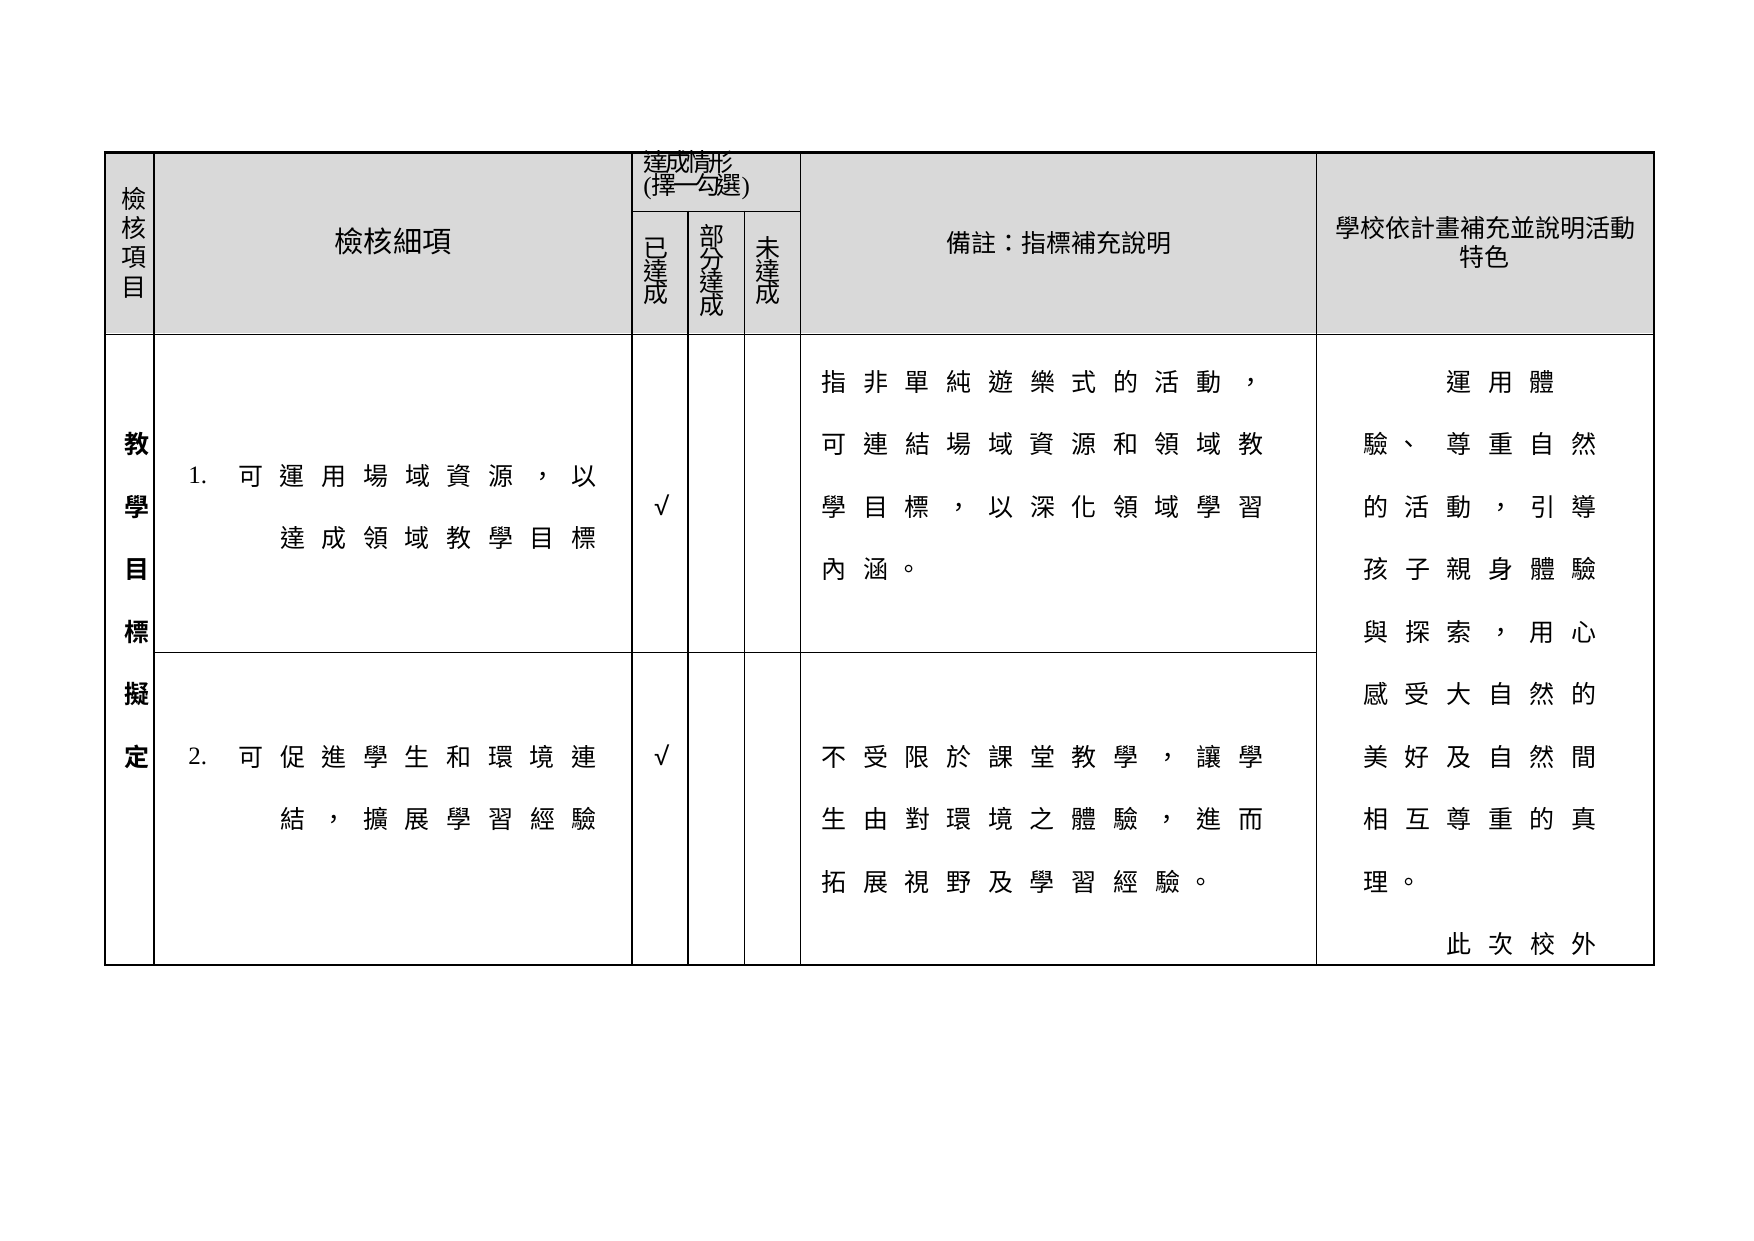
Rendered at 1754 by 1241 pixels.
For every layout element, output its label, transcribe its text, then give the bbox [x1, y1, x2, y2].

table_cell 運用體驗、尊重自然的活動，引導孩子親身體驗與探索，用心感受大自然的美好及自然間相互尊重的真理。 此次校外 [1317, 335, 1653, 964]
table_header 備註：指標補充說明 [801, 154, 1316, 333]
table_cell 指非單純遊樂式的活動，可連結場域資源和領域教學目標，以深化領域學習內涵。 [801, 335, 1316, 651]
table_cell [689, 335, 744, 651]
table_header 檢核細項 [155, 154, 631, 333]
table_cell 部分達成 [689, 212, 744, 333]
table_cell 教學目標 擬定 [106, 335, 153, 964]
table_header 達成情形 (擇一勾選) [633, 154, 800, 211]
table_cell [745, 335, 800, 651]
table_cell [745, 653, 800, 964]
table_header 檢核項目 [106, 154, 153, 333]
table_cell 不受限於課堂教學，讓學生由對環境之體驗，進而拓展視野及學習經驗。 [801, 653, 1316, 964]
table_cell 未達成 [745, 212, 800, 333]
table_header 學校依計畫補充並說明活動特色 [1317, 154, 1653, 333]
table_cell 可促進學生和環境連結，擴展學習經驗 [155, 653, 631, 964]
table_cell 可運用場域資源，以達成領域教學目標 [155, 335, 631, 651]
table_cell √ [633, 335, 687, 651]
table_cell √ [633, 653, 687, 964]
table_cell [689, 653, 744, 964]
table_cell 已達成 [633, 212, 687, 333]
